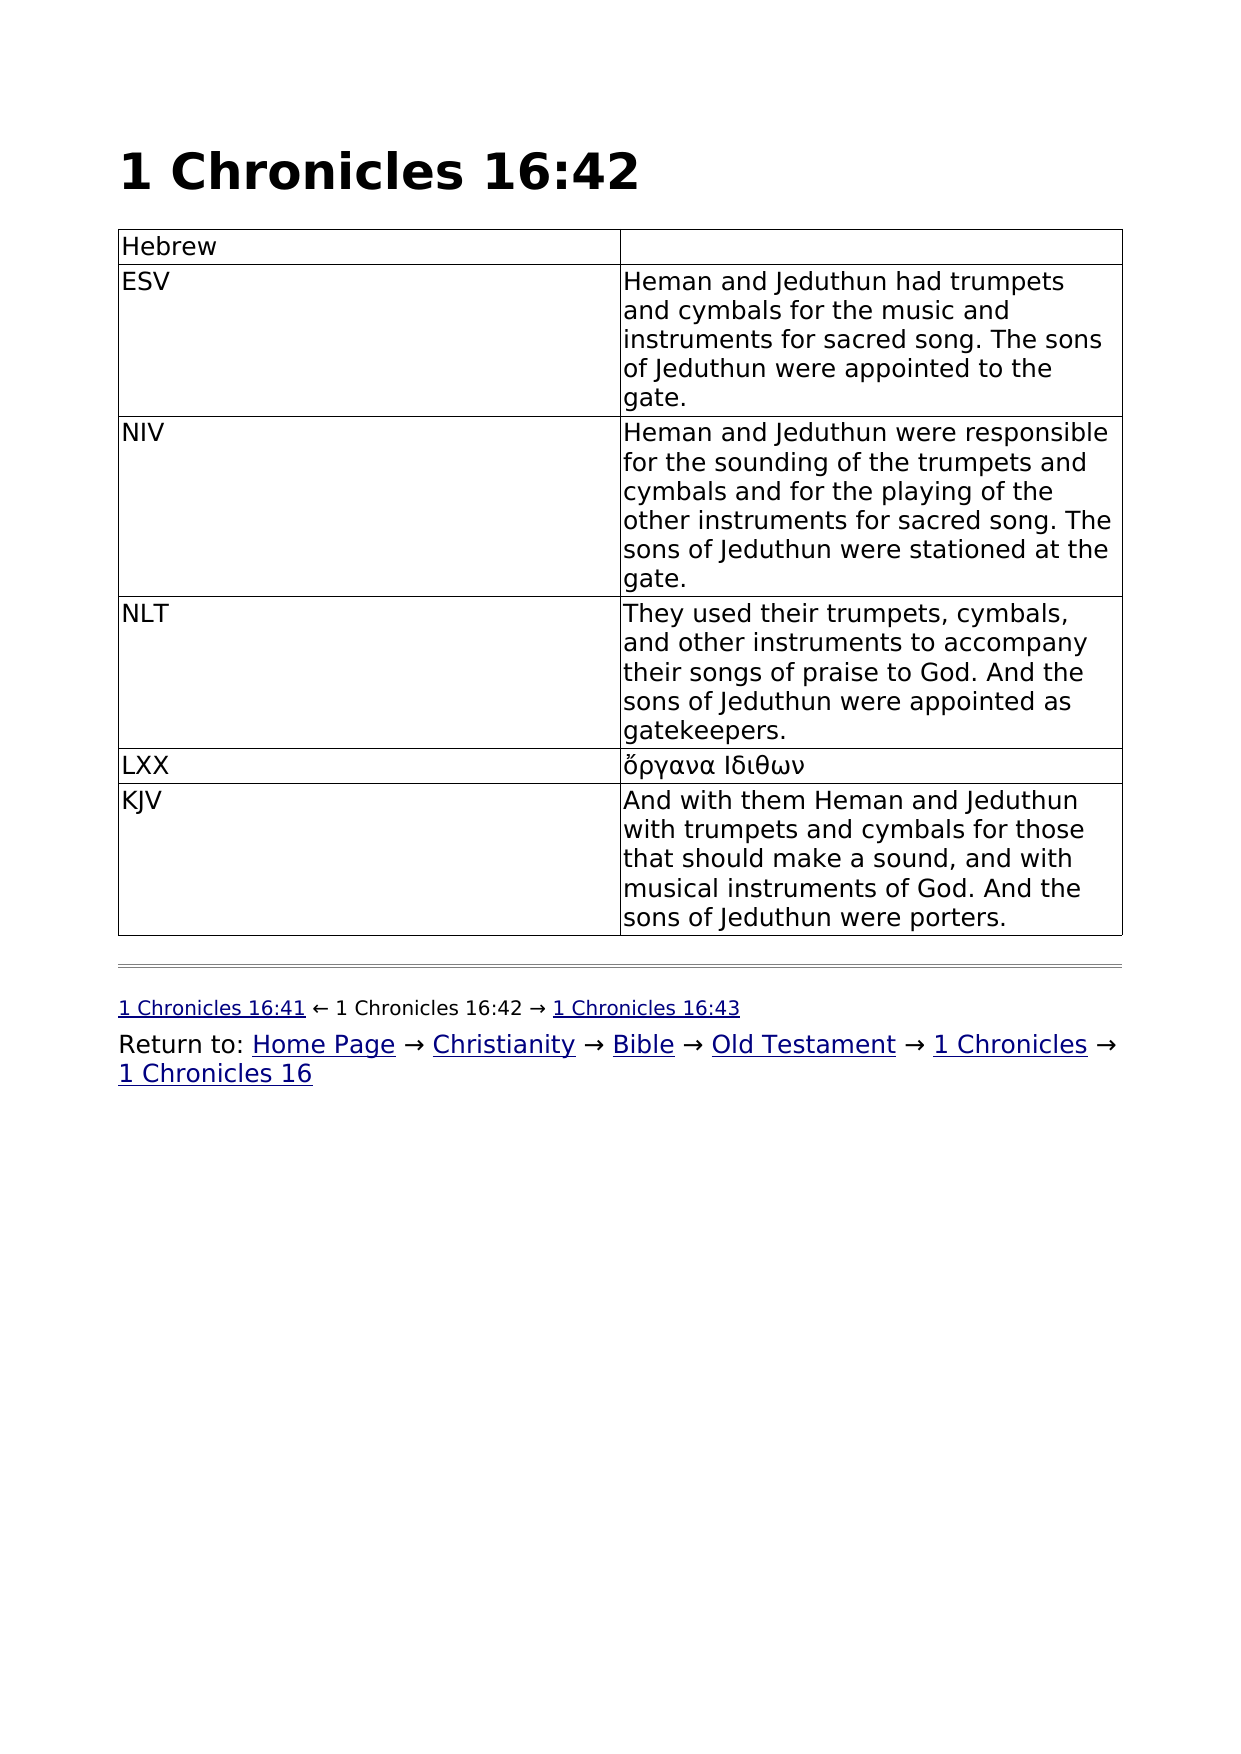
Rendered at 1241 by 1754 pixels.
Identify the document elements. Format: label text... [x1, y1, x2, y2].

subtitle 1 Chronicles 16:42 [118, 143, 1122, 201]
table_cell ὄργανα Ιδιθων [621, 749, 1122, 783]
table_header [621, 230, 1122, 264]
table_cell Heman and Jeduthun had trumpets and cymbals for the music and instruments for sacred song. The sons of Jeduthun were appointed to the gate. [621, 265, 1122, 416]
table_header Hebrew [119, 230, 620, 264]
table_cell They used their trumpets, cymbals, and other instruments to accompany their songs of praise to God. And the sons of Jeduthun were appointed as gatekeepers. [621, 597, 1122, 748]
table_cell Heman and Jeduthun were responsible for the sounding of the trumpets and cymbals and for the playing of the other instruments for sacred song. The sons of Jeduthun were stationed at the gate. [621, 417, 1122, 596]
text 1 Chronicles 16:41 ← 1 Chronicles 16:42 → 1 Chronicles 16:43 [118, 996, 1122, 1030]
table_cell NLT [119, 597, 620, 748]
table_cell KJV [119, 784, 620, 935]
table_cell ESV [119, 265, 620, 416]
table_cell And with them Heman and Jeduthun with trumpets and cymbals for those that should make a sound, and with musical instruments of God. And the sons of Jeduthun were porters. [621, 784, 1122, 935]
table_cell NIV [119, 417, 620, 596]
table_cell LXX [119, 749, 620, 783]
text Return to: Home Page → Christianity → Bible → Old Testament → 1 Chronicles → 1 Chronicles 16 [118, 1030, 1122, 1089]
